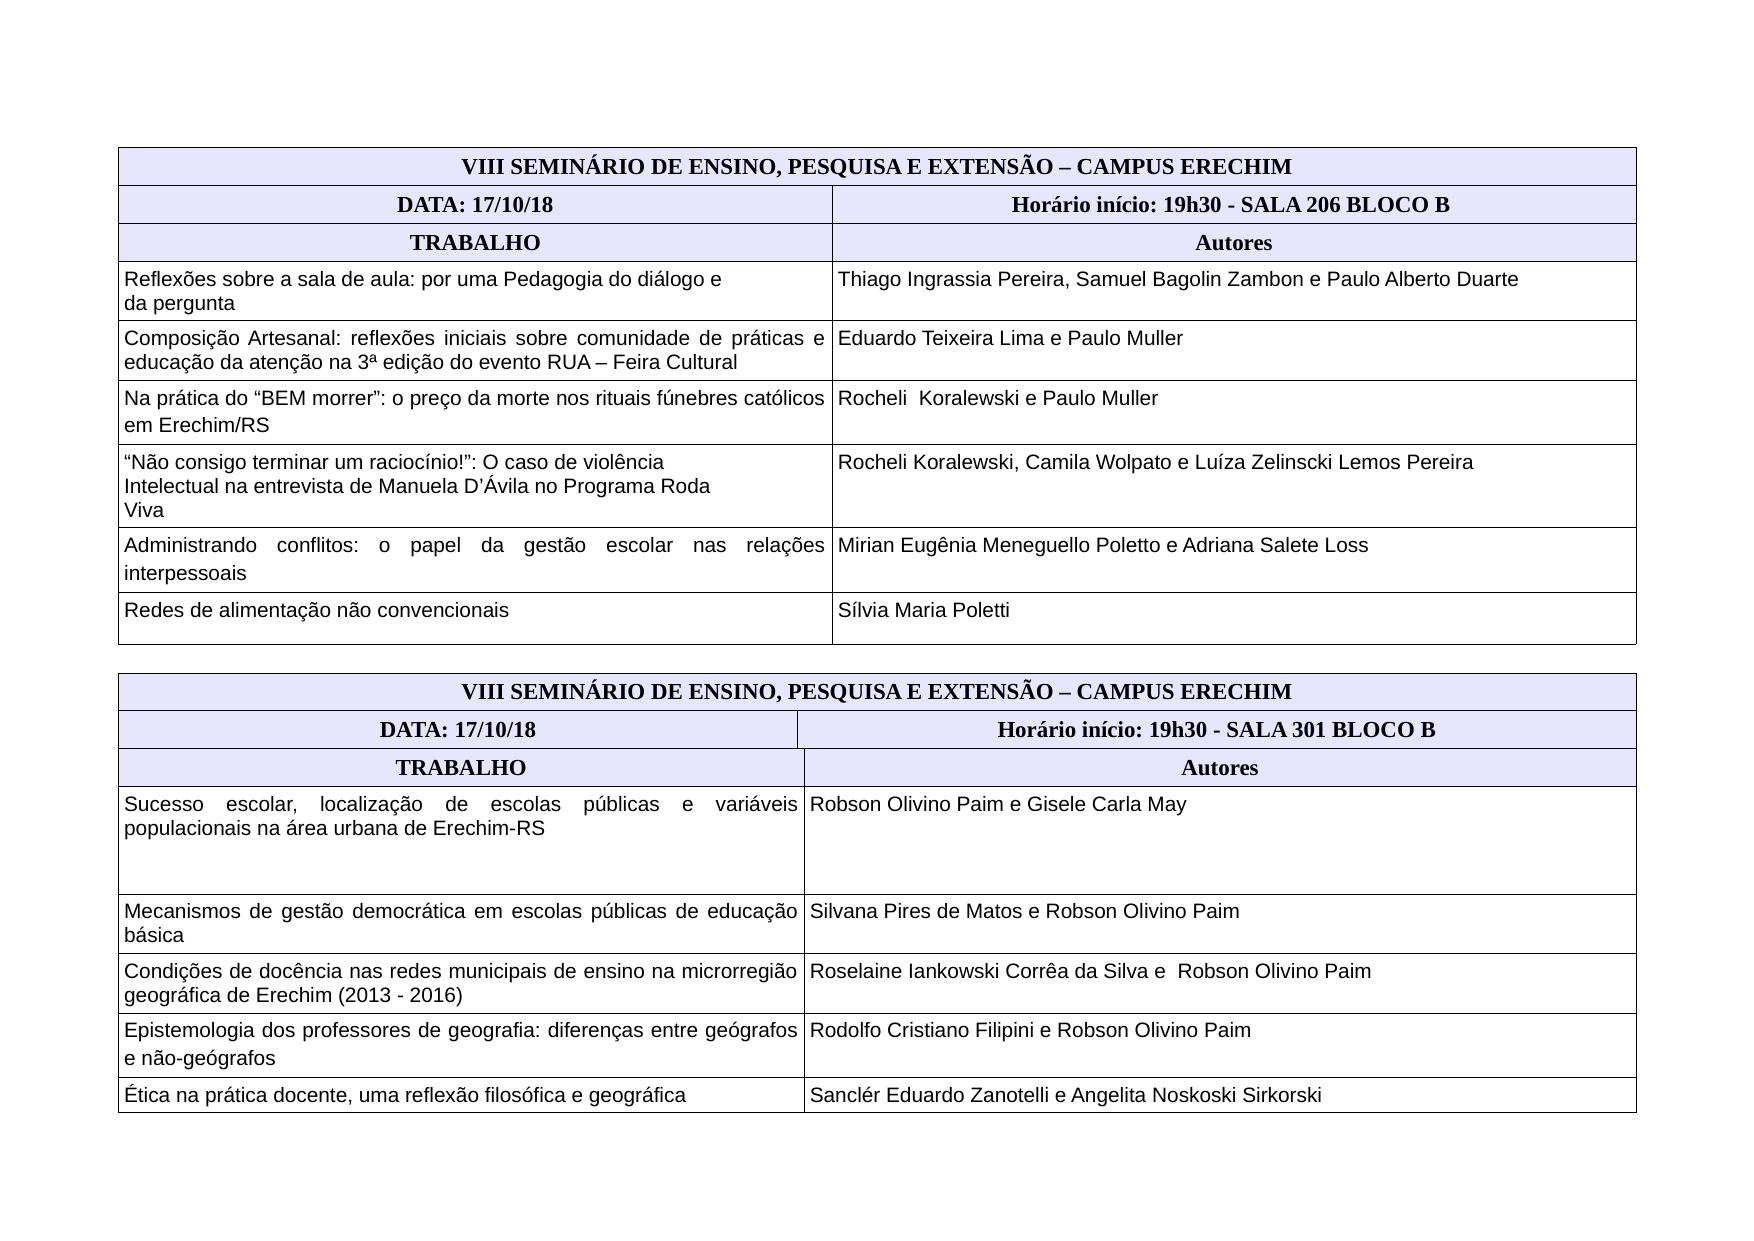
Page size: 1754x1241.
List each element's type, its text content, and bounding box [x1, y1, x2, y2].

table_cell Redes de alimentação não convencionais [119, 593, 832, 643]
table_cell TRABALHO [119, 224, 832, 261]
table_cell Administrando conflitos: o papel da gestão escolar nas relações interpessoais [119, 528, 832, 592]
table_cell Mecanismos de gestão democrática em escolas públicas de educação básica [119, 895, 804, 953]
table_header VIII SEMINÁRIO DE ENSINO, PESQUISA E EXTENSÃO – CAMPUS ERECHIM [119, 674, 1636, 710]
table_cell DATA: 17/10/18 [119, 711, 797, 748]
table_cell Rocheli Koralewski, Camila Wolpato e Luíza Zelinscki Lemos Pereira [833, 445, 1636, 527]
table_cell Eduardo Teixeira Lima e Paulo Muller [833, 321, 1636, 379]
table_cell Rodolfo Cristiano Filipini e Robson Olivino Paim [805, 1014, 1636, 1077]
table_cell Sílvia Maria Poletti [833, 593, 1636, 643]
table_cell Rocheli Koralewski e Paulo Muller [833, 381, 1636, 444]
table_header VIII SEMINÁRIO DE ENSINO, PESQUISA E EXTENSÃO – CAMPUS ERECHIM [119, 148, 1636, 185]
table_cell Horário início: 19h30 - SALA 301 BLOCO B [798, 711, 1636, 748]
table_cell DATA: 17/10/18 [119, 186, 832, 223]
table_cell TRABALHO [119, 749, 804, 786]
table_cell Horário início: 19h30 - SALA 206 BLOCO B [833, 186, 1636, 223]
table_cell Condições de docência nas redes municipais de ensino na microrregião geográfica de Erechim (2013 - 2016) [119, 954, 804, 1012]
table_cell Mirian Eugênia Meneguello Poletto e Adriana Salete Loss [833, 528, 1636, 592]
table_cell Epistemologia dos professores de geografia: diferenças entre geógrafos e não-geógrafos [119, 1014, 804, 1077]
table_cell Sucesso escolar, localização de escolas públicas e variáveis populacionais na área urbana de Erechim-RS [119, 787, 804, 893]
table_cell Silvana Pires de Matos e Robson Olivino Paim [805, 895, 1636, 953]
table_cell Thiago Ingrassia Pereira, Samuel Bagolin Zambon e Paulo Alberto Duarte [833, 262, 1636, 320]
table_cell “Não consigo terminar um raciocínio!”: O caso de violência Intelectual na entrevista de Manuela D’Ávila no Programa Roda Viva [119, 445, 832, 527]
table_cell Composição Artesanal: reflexões iniciais sobre comunidade de práticas e educação da atenção na 3ª edição do evento RUA – Feira Cultural [119, 321, 832, 379]
table_cell Sanclér Eduardo Zanotelli e Angelita Noskoski Sirkorski [805, 1078, 1636, 1112]
table_cell Autores [833, 224, 1636, 261]
table_cell Autores [805, 749, 1636, 786]
table_cell Roselaine Iankowski Corrêa da Silva e Robson Olivino Paim [805, 954, 1636, 1012]
table_cell Na prática do “BEM morrer”: o preço da morte nos rituais fúnebres católicos em Erechim/RS [119, 381, 832, 444]
table_cell Robson Olivino Paim e Gisele Carla May [805, 787, 1636, 893]
table_cell Ética na prática docente, uma reflexão filosófica e geográfica [119, 1078, 804, 1112]
table_cell Reflexões sobre a sala de aula: por uma Pedagogia do diálogo e da pergunta [119, 262, 832, 320]
